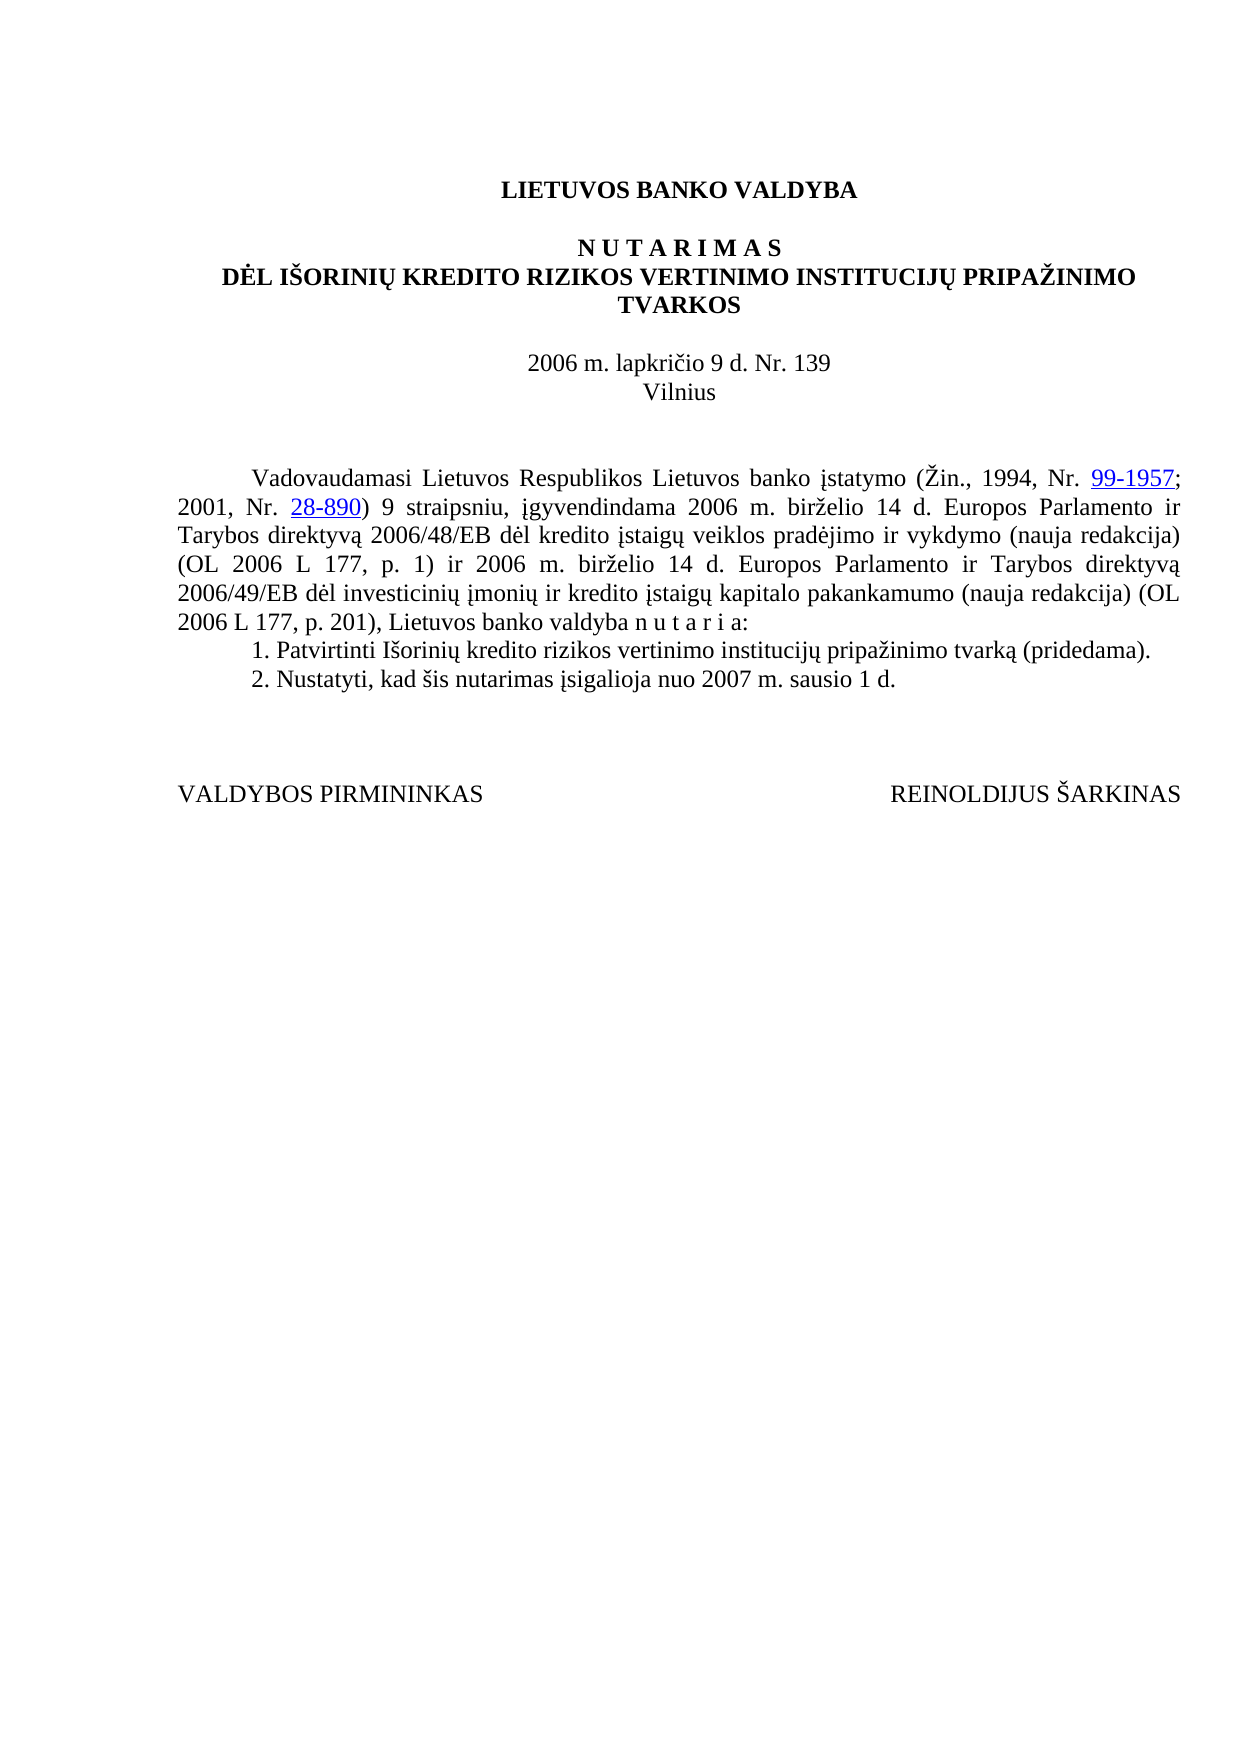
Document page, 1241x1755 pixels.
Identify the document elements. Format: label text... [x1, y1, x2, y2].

text N U T A R I M A S [177, 233, 1181, 262]
text VALDYBOS PIRMININKAS REINOLDIJUS ŠARKINAS [177, 779, 1181, 808]
text Vadovaudamasi Lietuvos Respublikos Lietuvos banko įstatymo (Žin., 1994, Nr. 99-1957; 2001, Nr. 28-890) 9 straipsniu, įgyvendindama 2006 m. birželio 14 d. Europos Parlamento ir Tarybos direktyvą 2006/48/EB dėl kredito įstaigų veiklos pradėjimo ir vykdymo (nauja redakcija) (OL 2006 L 177, p. 1) ir 2006 m. birželio 14 d. Europos Parlamento ir Tarybos direktyvą 2006/49/EB dėl investicinių įmonių ir kredito įstaigų kapitalo pakankamumo (nauja redakcija) (OL 2006 L 177, p. 201), Lietuvos banko valdyba nutaria: [177, 463, 1181, 636]
text 2006 m. lapkričio 9 d. Nr. 139 [177, 348, 1181, 377]
text DĖL IŠORINIŲ KREDITO RIZIKOS VERTINIMO INSTITUCIJŲ PRIPAŽINIMO TVARKOS [177, 262, 1181, 319]
text LIETUVOS BANKO VALDYBA [177, 176, 1181, 204]
text 2. Nustatyti, kad šis nutarimas įsigalioja nuo 2007 m. sausio 1 d. [177, 664, 1181, 693]
text Vilnius [177, 377, 1181, 406]
text 1. Patvirtinti Išorinių kredito rizikos vertinimo institucijų pripažinimo tvarką (pridedama). [177, 636, 1181, 664]
